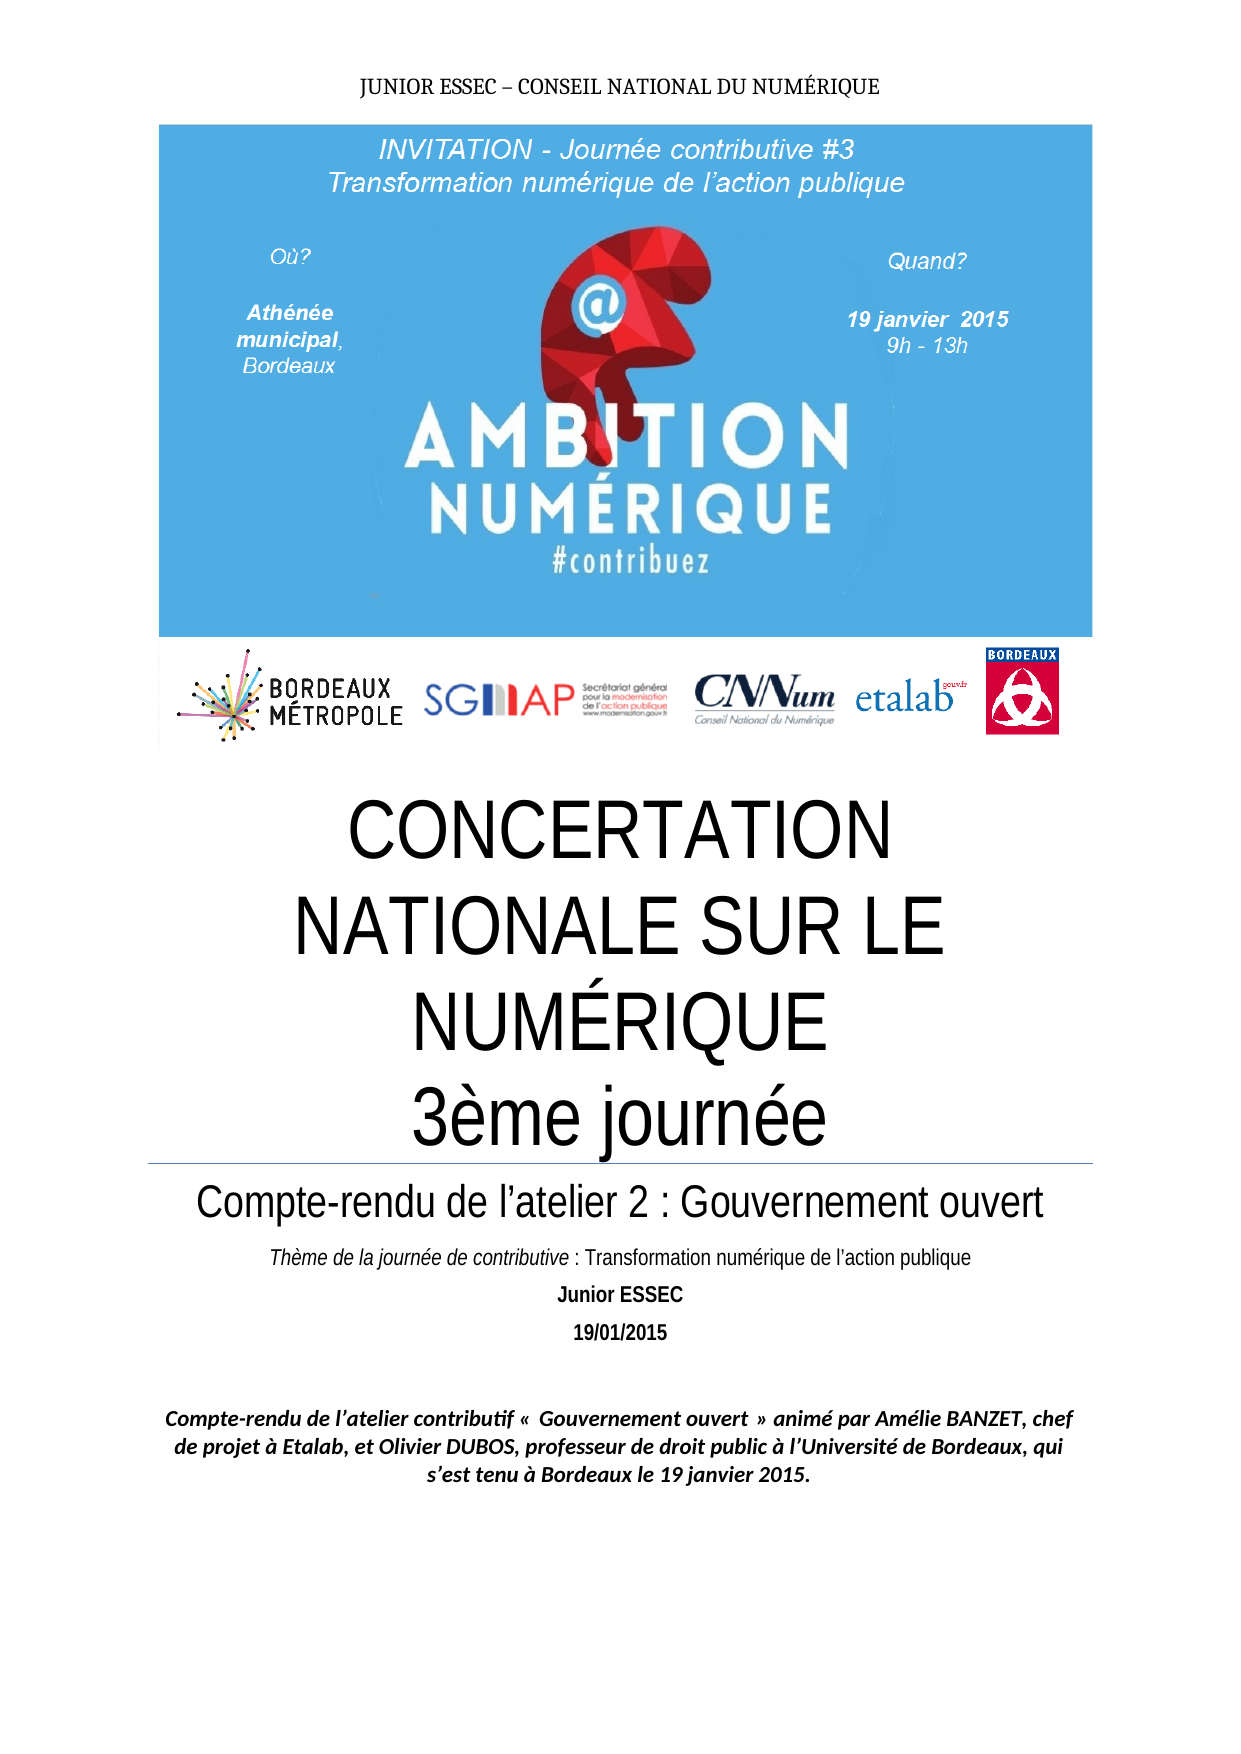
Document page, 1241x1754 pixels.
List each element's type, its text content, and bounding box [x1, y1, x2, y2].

table_header Junior ESSEC – Conseil national DU NUMÉRIQUE [148, 74, 1093, 781]
table_cell Thème de la journée de contributive : Transformation numérique de l’action publique [148, 1238, 1093, 1276]
table_cell Compte-rendu de l’atelier 2 : Gouvernement ouvert [148, 1164, 1093, 1238]
table_header Compte-rendu de l’atelier contributif « Gouvernement ouvert » animé par Amélie BANZET, chef de projet à Etalab, et Olivier DUBOS, professeur de droit public à l’Université de Bordeaux, qui s’est tenu à Bordeaux le 19 janvier 2015. [148, 1404, 1093, 1488]
table_cell 19/01/2015 [148, 1313, 1093, 1351]
table_cell Junior ESSEC [148, 1276, 1093, 1313]
table_cell CONCERTATION NATIONALE SUR LE NUMÉRIQUE 3ème journée [148, 781, 1093, 1163]
